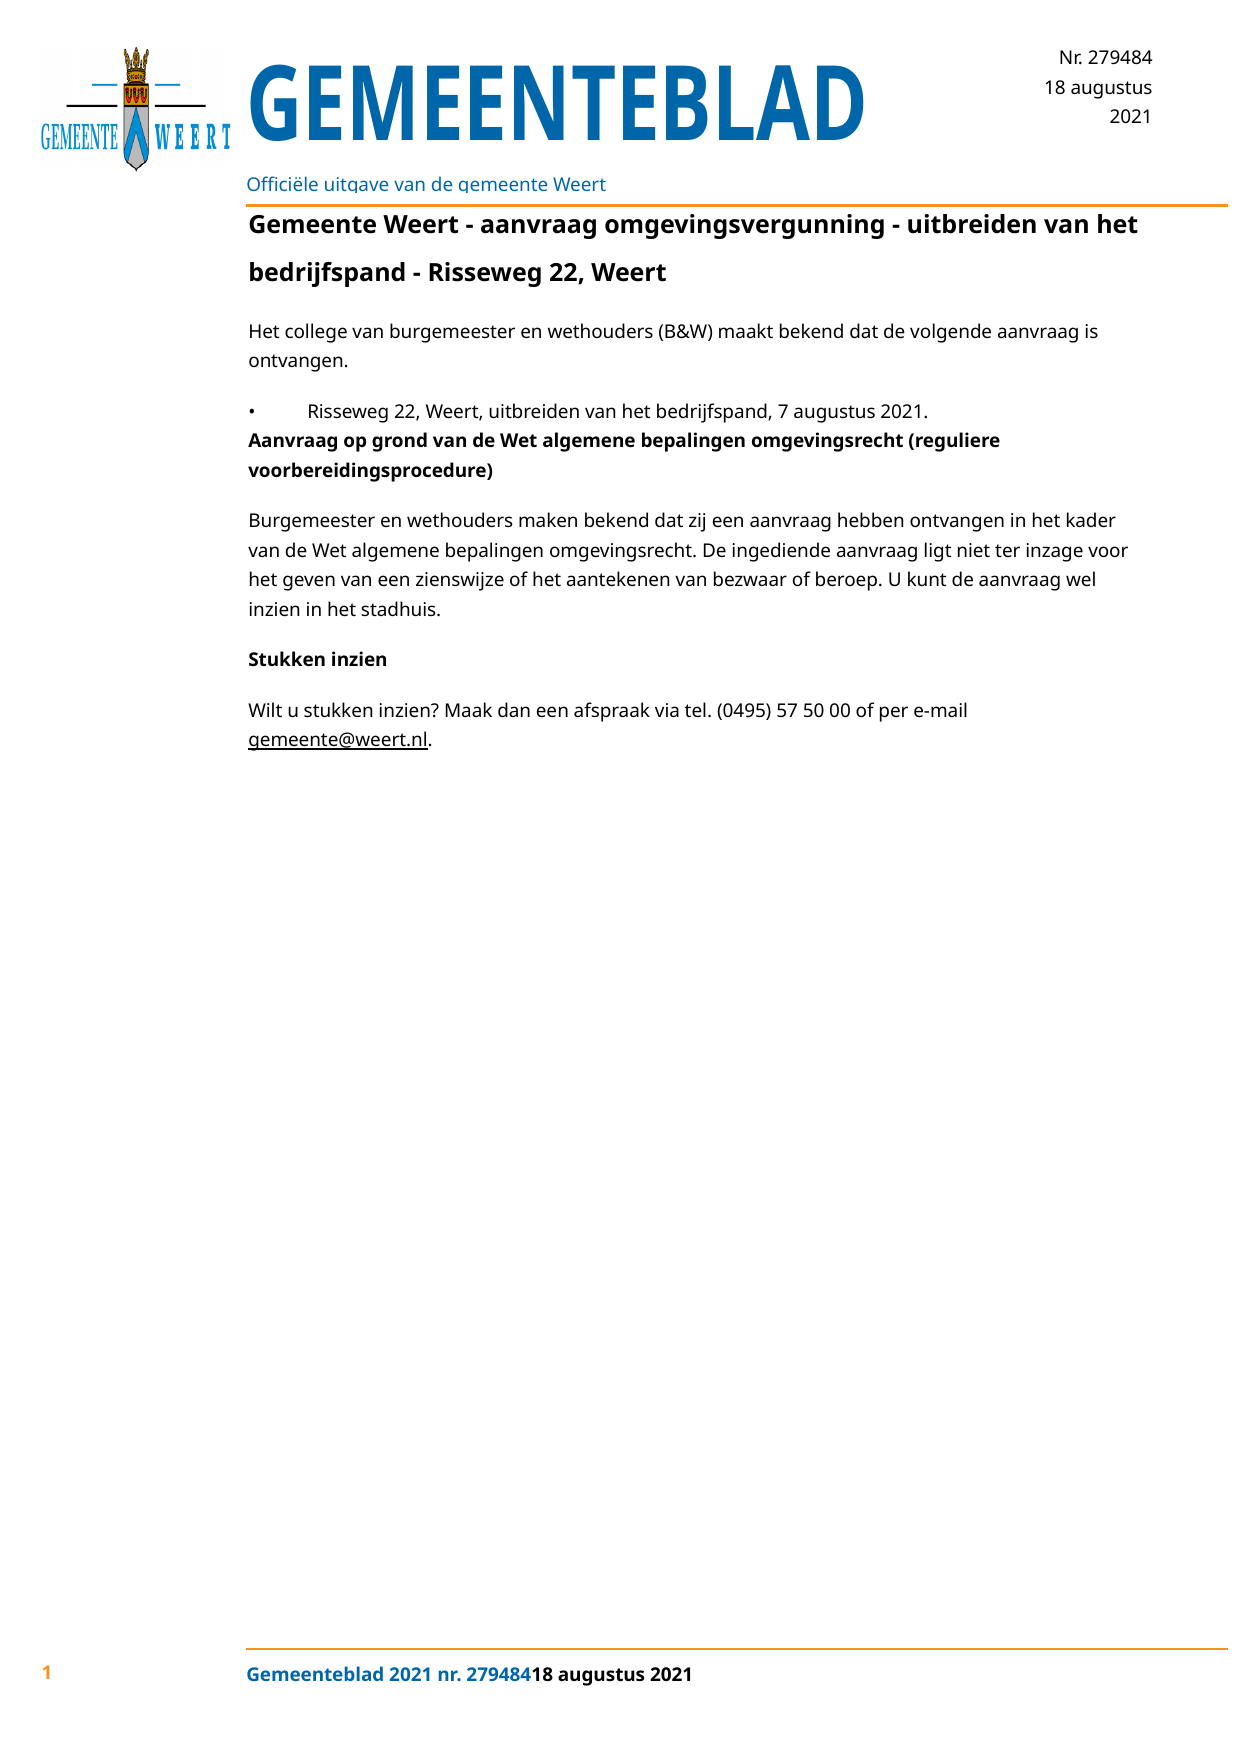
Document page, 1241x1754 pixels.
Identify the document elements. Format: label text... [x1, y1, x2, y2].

text Het college van burgemeester en wethouders (B&W) maakt bekend dat de volgende aanvraag is ontvangen. [248, 318, 1152, 373]
text Wilt u stukken inzien? Maak dan een afspraak via tel. (0495) 57 50 00 of per e-mail gemeente@weert.nl. [248, 697, 1152, 752]
text Burgemeester en wethouders maken bekend dat zij een aanvraag hebben ontvangen in het kader van de Wet algemene bepalingen omgevingsrecht. De ingediende aanvraag ligt niet ter inzage voor het geven van een zienswijze of het aantekenen van bezwaar of beroep. U kunt de aanvraag wel inzien in het stadhuis. [248, 507, 1152, 622]
text Gemeente Weert - aanvraag omgevingsvergunning - uitbreiden van het bedrijfspand - Risseweg 22, Weert [248, 207, 1152, 288]
text Aanvraag op grond van de Wet algemene bepalingen omgevingsrecht (reguliere voorbereidingsprocedure) [248, 427, 1152, 483]
picture [41, 47, 231, 172]
text Stukken inzien [248, 647, 1152, 672]
list Risseweg 22, Weert, uitbreiden van het bedrijfspand, 7 augustus 2021. [248, 398, 1152, 424]
